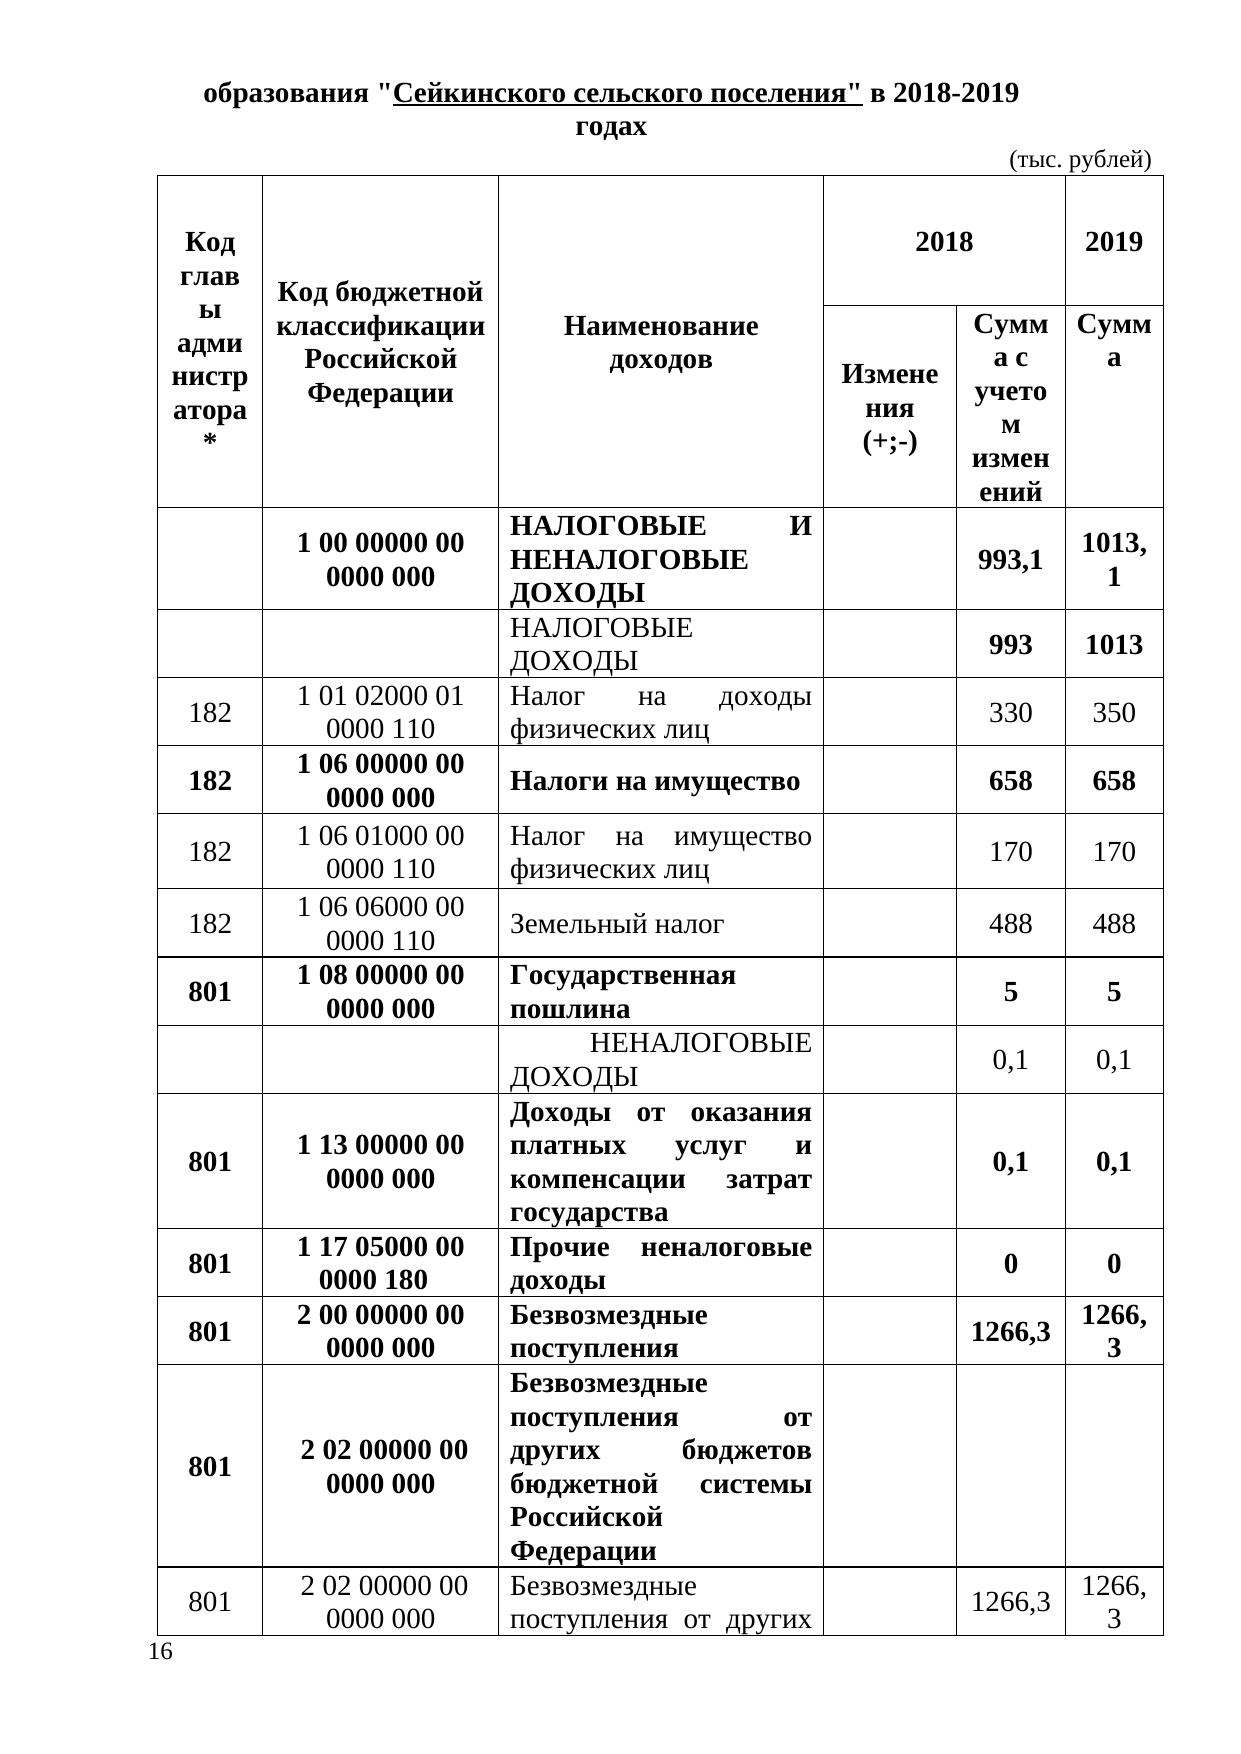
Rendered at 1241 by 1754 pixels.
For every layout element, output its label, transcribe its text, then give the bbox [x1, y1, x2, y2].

table_cell 2 02 00000 00 0000 000 [263, 1568, 498, 1635]
table_cell 170 [1066, 814, 1163, 888]
table_cell НЕНАЛОГОВЫЕ ДОХОДЫ [499, 1026, 823, 1093]
table_cell 993 [957, 610, 1065, 677]
table_cell 488 [957, 889, 1065, 956]
table_cell 801 [158, 1297, 262, 1364]
table_cell 0,1 [1066, 1094, 1163, 1228]
table_cell 1 06 06000 00 0000 110 [263, 889, 498, 956]
table_cell [824, 1568, 956, 1635]
table_cell 182 [158, 678, 262, 745]
table_cell Земельный налог [499, 889, 823, 956]
table_cell 1 00 00000 00 0000 000 [263, 508, 498, 609]
table_cell [824, 142, 956, 175]
table_cell Код главы администратора* [158, 176, 262, 507]
table_cell 1266,3 [957, 1297, 1065, 1364]
table_cell [499, 142, 823, 175]
table_cell 182 [158, 814, 262, 888]
table_cell [1066, 1365, 1163, 1566]
table_cell 170 [957, 814, 1065, 888]
table_cell Безвозмездные поступления от других [499, 1568, 823, 1635]
table_cell 2 02 00000 00 0000 000 [263, 1365, 498, 1566]
table_cell 0,1 [957, 1094, 1065, 1228]
table_cell [824, 958, 956, 1024]
table_cell 1 13 00000 00 0000 000 [263, 1094, 498, 1228]
table_cell 801 [158, 1365, 262, 1566]
table_cell 182 [158, 889, 262, 956]
table_cell 1 17 05000 00 0000 180 [263, 1229, 498, 1296]
table_cell [957, 1365, 1065, 1566]
table_cell 801 [158, 1568, 262, 1635]
table_cell [158, 1026, 262, 1093]
table_cell 1266,3 [1066, 1297, 1163, 1364]
table_cell [824, 610, 956, 677]
table_cell [158, 610, 262, 677]
table_cell (тыс. рублей) [956, 142, 1163, 175]
table_cell Безвозмездные поступления [499, 1297, 823, 1364]
table_cell Наименование доходов [499, 176, 823, 507]
table_cell [1065, 75, 1163, 142]
table_cell 0,1 [957, 1026, 1065, 1093]
table_cell 5 [957, 958, 1065, 1024]
table_cell 801 [158, 1094, 262, 1228]
table_cell НАЛОГОВЫЕ ДОХОДЫ [499, 610, 823, 677]
table_cell 2019 [1066, 176, 1163, 305]
table_cell НАЛОГОВЫЕ И НЕНАЛОГОВЫЕ ДОХОДЫ [499, 508, 823, 609]
table_cell образования "Сейкинского сельского поселения" в 2018-2019 годах [158, 75, 1065, 142]
table_cell 658 [957, 746, 1065, 813]
table_cell [263, 1026, 498, 1093]
table_cell [263, 610, 498, 677]
table_cell [824, 746, 956, 813]
table_cell 1 06 00000 00 0000 000 [263, 746, 498, 813]
table_cell 1 08 00000 00 0000 000 [263, 958, 498, 1024]
table_cell 488 [1066, 889, 1163, 956]
table_cell Налог на имущество физических лиц [499, 814, 823, 888]
table_cell Государственная пошлина [499, 958, 823, 1024]
table_cell 182 [158, 746, 262, 813]
table_cell 350 [1066, 678, 1163, 745]
table_cell 1266,3 [1066, 1568, 1163, 1635]
table_cell [158, 142, 262, 175]
table_cell Сумма с учетом изменений [957, 306, 1065, 507]
table_cell Сумма [1066, 306, 1163, 507]
table_cell [824, 1229, 956, 1296]
table_cell 801 [158, 1229, 262, 1296]
table_cell 0 [1066, 1229, 1163, 1296]
table_cell 2018 [824, 176, 1065, 305]
table_cell 993,1 [957, 508, 1065, 609]
table_cell Налоги на имущество [499, 746, 823, 813]
table_cell 1013 [1066, 610, 1163, 677]
table_cell [824, 1297, 956, 1364]
table_cell [824, 889, 956, 956]
table_cell Безвозмездные поступления от других бюджетов бюджетной системы Российской Федерации [499, 1365, 823, 1566]
table_cell [824, 1365, 956, 1566]
table_cell [824, 1094, 956, 1228]
table_cell 1 06 01000 00 0000 110 [263, 814, 498, 888]
table_cell 5 [1066, 958, 1163, 1024]
table_cell [824, 814, 956, 888]
table_cell Прочие неналоговые доходы [499, 1229, 823, 1296]
table_cell 0,1 [1066, 1026, 1163, 1093]
table_cell 0 [957, 1229, 1065, 1296]
table_cell 1266,3 [957, 1568, 1065, 1635]
table_cell [824, 1026, 956, 1093]
table_cell [824, 508, 956, 609]
table_cell [824, 678, 956, 745]
table_cell Доходы от оказания платных услуг и компенсации затрат государства [499, 1094, 823, 1228]
table_cell Налог на доходы физических лиц [499, 678, 823, 745]
table_cell 2 00 00000 00 0000 000 [263, 1297, 498, 1364]
table_cell 1 01 02000 01 0000 110 [263, 678, 498, 745]
table_cell [158, 508, 262, 609]
table_cell 801 [158, 958, 262, 1024]
table_cell Код бюджетной классификации Российской Федерации [263, 176, 498, 507]
table_cell [263, 142, 499, 175]
table_cell 1013,1 [1066, 508, 1163, 609]
table_cell Изменения (+;-) [824, 306, 956, 507]
table_cell 330 [957, 678, 1065, 745]
table_cell 658 [1066, 746, 1163, 813]
